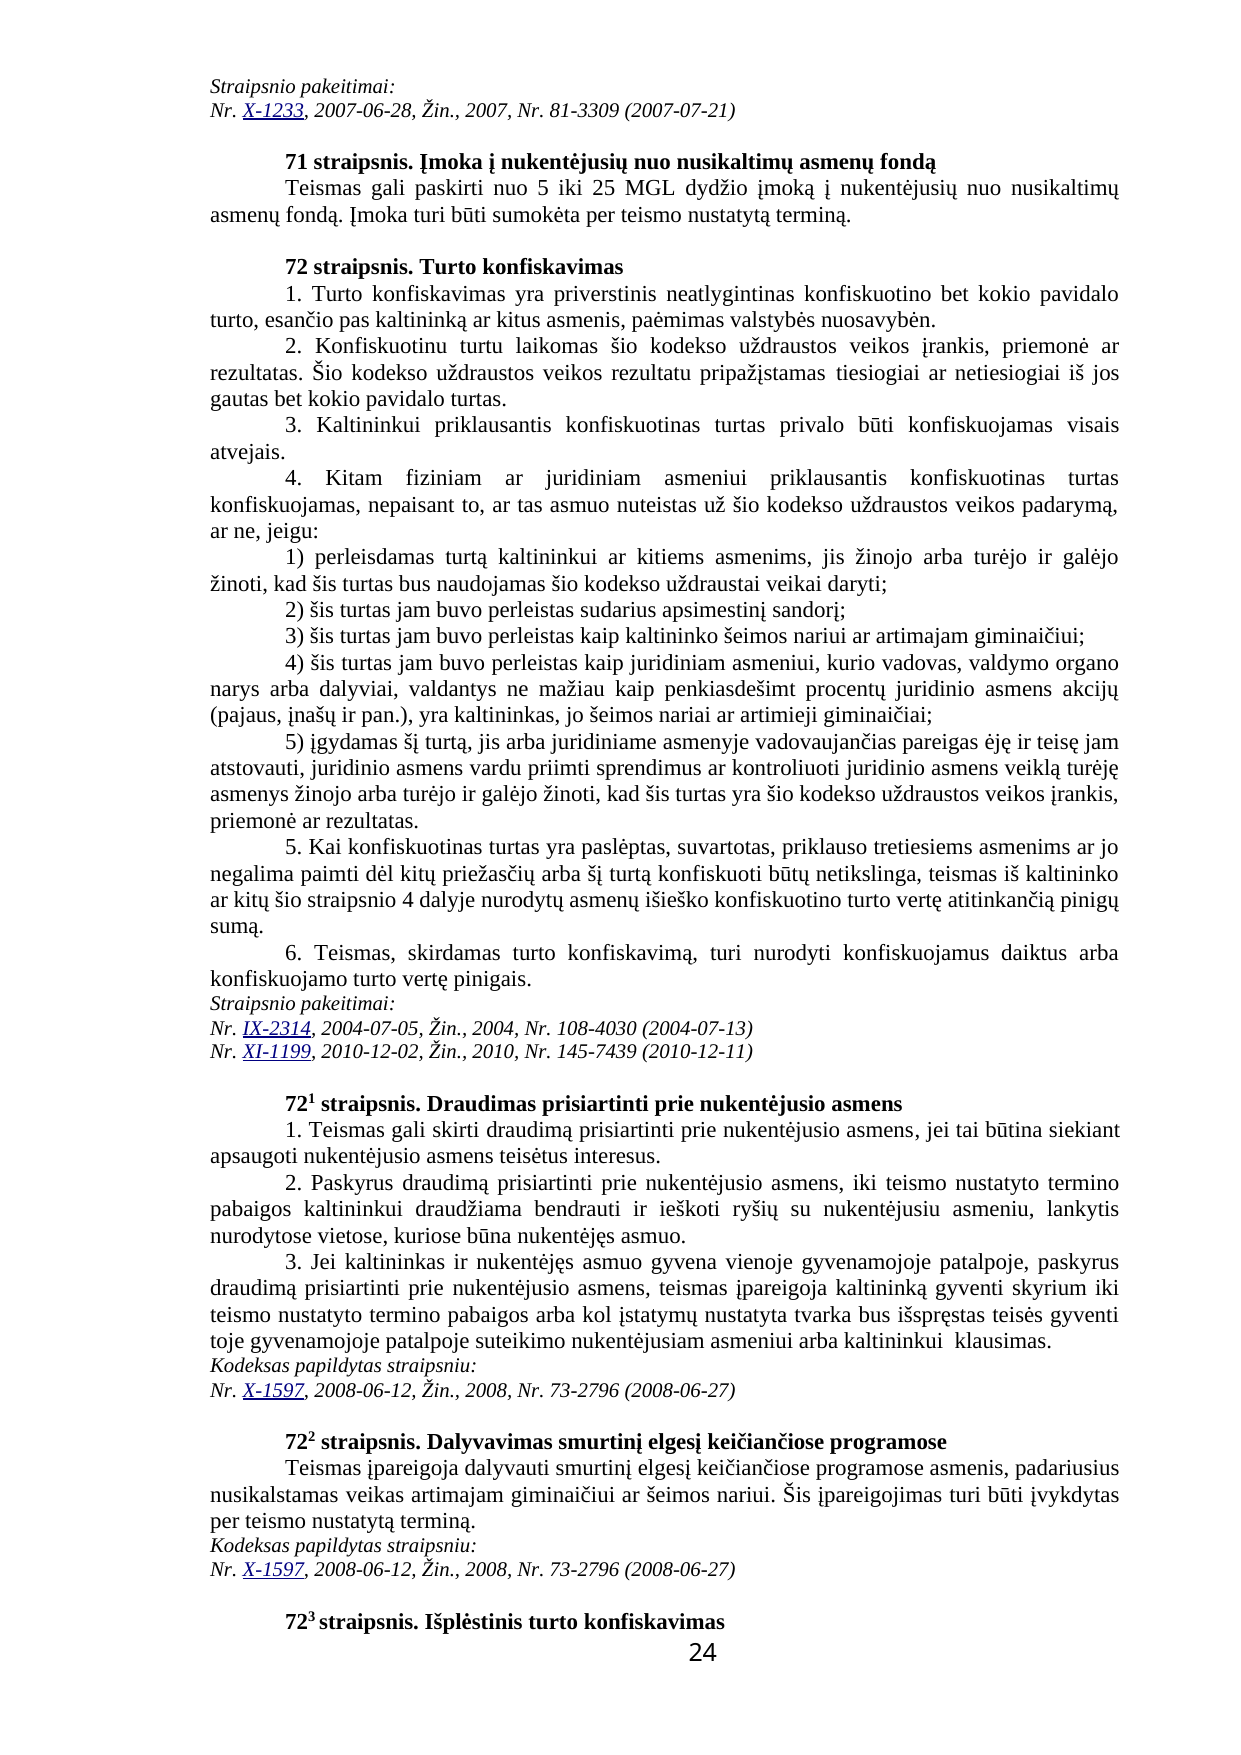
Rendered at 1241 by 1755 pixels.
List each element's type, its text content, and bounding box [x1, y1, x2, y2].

text 5. Kai konfiskuotinas turtas yra paslėptas, suvartotas, priklauso tretiesiems asmenims ar jo negalima paimti dėl kitų priežasčių arba šį turtą konfiskuoti būtų netikslinga, teismas iš kaltininko ar kitų šio straipsnio 4 dalyje nurodytų asmenų išieško konfiskuotino turto vertę atitinkančią pinigų sumą. [210, 833, 1120, 939]
text 3. Kaltininkui priklausantis konfiskuotinas turtas privalo būti konfiskuojamas visais atvejais. [210, 412, 1120, 464]
text 3. Jei kaltininkas ir nukentėjęs asmuo gyvena vienoje gyvenamojoje patalpoje, paskyrus draudimą prisiartinti prie nukentėjusio asmens, teismas įpareigoja kaltininką gyventi skyrium iki teismo nustatyto termino pabaigos arba kol įstatymų nustatyta tvarka bus išspręstas teisės gyventi toje gyvenamojoje patalpoje suteikimo nukentėjusiam asmeniui arba kaltininkui klausimas. [210, 1248, 1120, 1353]
text 72 straipsnis. Turto konfiskavimas [210, 253, 1120, 280]
text Straipsnio pakeitimai: [210, 991, 1120, 1015]
text 2. Konfiskuotinu turtu laikomas šio kodekso uždraustos veikos įrankis, priemonė ar rezultatas. Šio kodekso uždraustos veikos rezultatu pripažįstamas tiesiogiai ar netiesiogiai iš jos gautas bet kokio pavidalo turtas. [210, 332, 1120, 412]
text 722 straipsnis. Dalyvavimas smurtinį elgesį keičiančiose programose [210, 1428, 1120, 1454]
text 1) perleisdamas turtą kaltininkui ar kitiems asmenims, jis žinojo arba turėjo ir galėjo žinoti, kad šis turtas bus naudojamas šio kodekso uždraustai veikai daryti; [210, 543, 1120, 596]
text Nr. IX-2314, 2004-07-05, Žin., 2004, Nr. 108-4030 (2004-07-13) [210, 1015, 1120, 1039]
text Straipsnio pakeitimai: [210, 73, 1120, 98]
text 6. Teismas, skirdamas turto konfiskavimą, turi nurodyti konfiskuojamus daiktus arba konfiskuojamo turto vertę pinigais. [210, 939, 1120, 991]
text 3) šis turtas jam buvo perleistas kaip kaltininko šeimos nariui ar artimajam giminaičiui; [210, 622, 1120, 649]
text 1. Teismas gali skirti draudimą prisiartinti prie nukentėjusio asmens, jei tai būtina siekiant apsaugoti nukentėjusio asmens teisėtus interesus. [210, 1116, 1120, 1169]
text 4) šis turtas jam buvo perleistas kaip juridiniam asmeniui, kurio vadovas, valdymo organo narys arba dalyviai, valdantys ne mažiau kaip penkiasdešimt procentų juridinio asmens akcijų (pajaus, įnašų ir pan.), yra kaltininkas, jo šeimos nariai ar artimieji giminaičiai; [210, 649, 1120, 728]
text 723 straipsnis. Išplėstinis turto konfiskavimas [210, 1608, 1120, 1634]
text 71 straipsnis. Įmoka į nukentėjusių nuo nusikaltimų asmenų fondą [210, 148, 1120, 174]
text Nr. XI-1199, 2010-12-02, Žin., 2010, Nr. 145-7439 (2010-12-11) [210, 1039, 1120, 1063]
text Nr. X-1233, 2007-06-28, Žin., 2007, Nr. 81-3309 (2007-07-21) [210, 98, 1120, 122]
text 2. Paskyrus draudimą prisiartinti prie nukentėjusio asmens, iki teismo nustatyto termino pabaigos kaltininkui draudžiama bendrauti ir ieškoti ryšių su nukentėjusiu asmeniu, lankytis nurodytose vietose, kuriose būna nukentėjęs asmuo. [210, 1169, 1120, 1248]
text Nr. X-1597, 2008-06-12, Žin., 2008, Nr. 73-2796 (2008-06-27) [210, 1557, 1120, 1581]
text Nr. X-1597, 2008-06-12, Žin., 2008, Nr. 73-2796 (2008-06-27) [210, 1377, 1120, 1402]
text 1. Turto konfiskavimas yra priverstinis neatlygintinas konfiskuotino bet kokio pavidalo turto, esančio pas kaltininką ar kitus asmenis, paėmimas valstybės nuosavybėn. [210, 280, 1120, 332]
text Kodeksas papildytas straipsniu: [210, 1353, 1120, 1377]
text Teismas įpareigoja dalyvauti smurtinį elgesį keičiančiose programose asmenis, padariusius nusikalstamas veikas artimajam giminaičiui ar šeimos nariui. Šis įpareigojimas turi būti įvykdytas per teismo nustatytą terminą. [210, 1454, 1120, 1533]
text 721 straipsnis. Draudimas prisiartinti prie nukentėjusio asmens [210, 1090, 1120, 1116]
text Teismas gali paskirti nuo 5 iki 25 MGL dydžio įmoką į nukentėjusių nuo nusikaltimų asmenų fondą. Įmoka turi būti sumokėta per teismo nustatytą terminą. [210, 174, 1120, 227]
text 4. Kitam fiziniam ar juridiniam asmeniui priklausantis konfiskuotinas turtas konfiskuojamas, nepaisant to, ar tas asmuo nuteistas už šio kodekso uždraustos veikos padarymą, ar ne, jeigu: [210, 464, 1120, 543]
text 5) įgydamas šį turtą, jis arba juridiniame asmenyje vadovaujančias pareigas ėję ir teisę jam atstovauti, juridinio asmens vardu priimti sprendimus ar kontroliuoti juridinio asmens veiklą turėję asmenys žinojo arba turėjo ir galėjo žinoti, kad šis turtas yra šio kodekso uždraustos veikos įrankis, priemonė ar rezultatas. [210, 728, 1120, 833]
text Kodeksas papildytas straipsniu: [210, 1533, 1120, 1557]
text 2) šis turtas jam buvo perleistas sudarius apsimestinį sandorį; [210, 596, 1120, 622]
